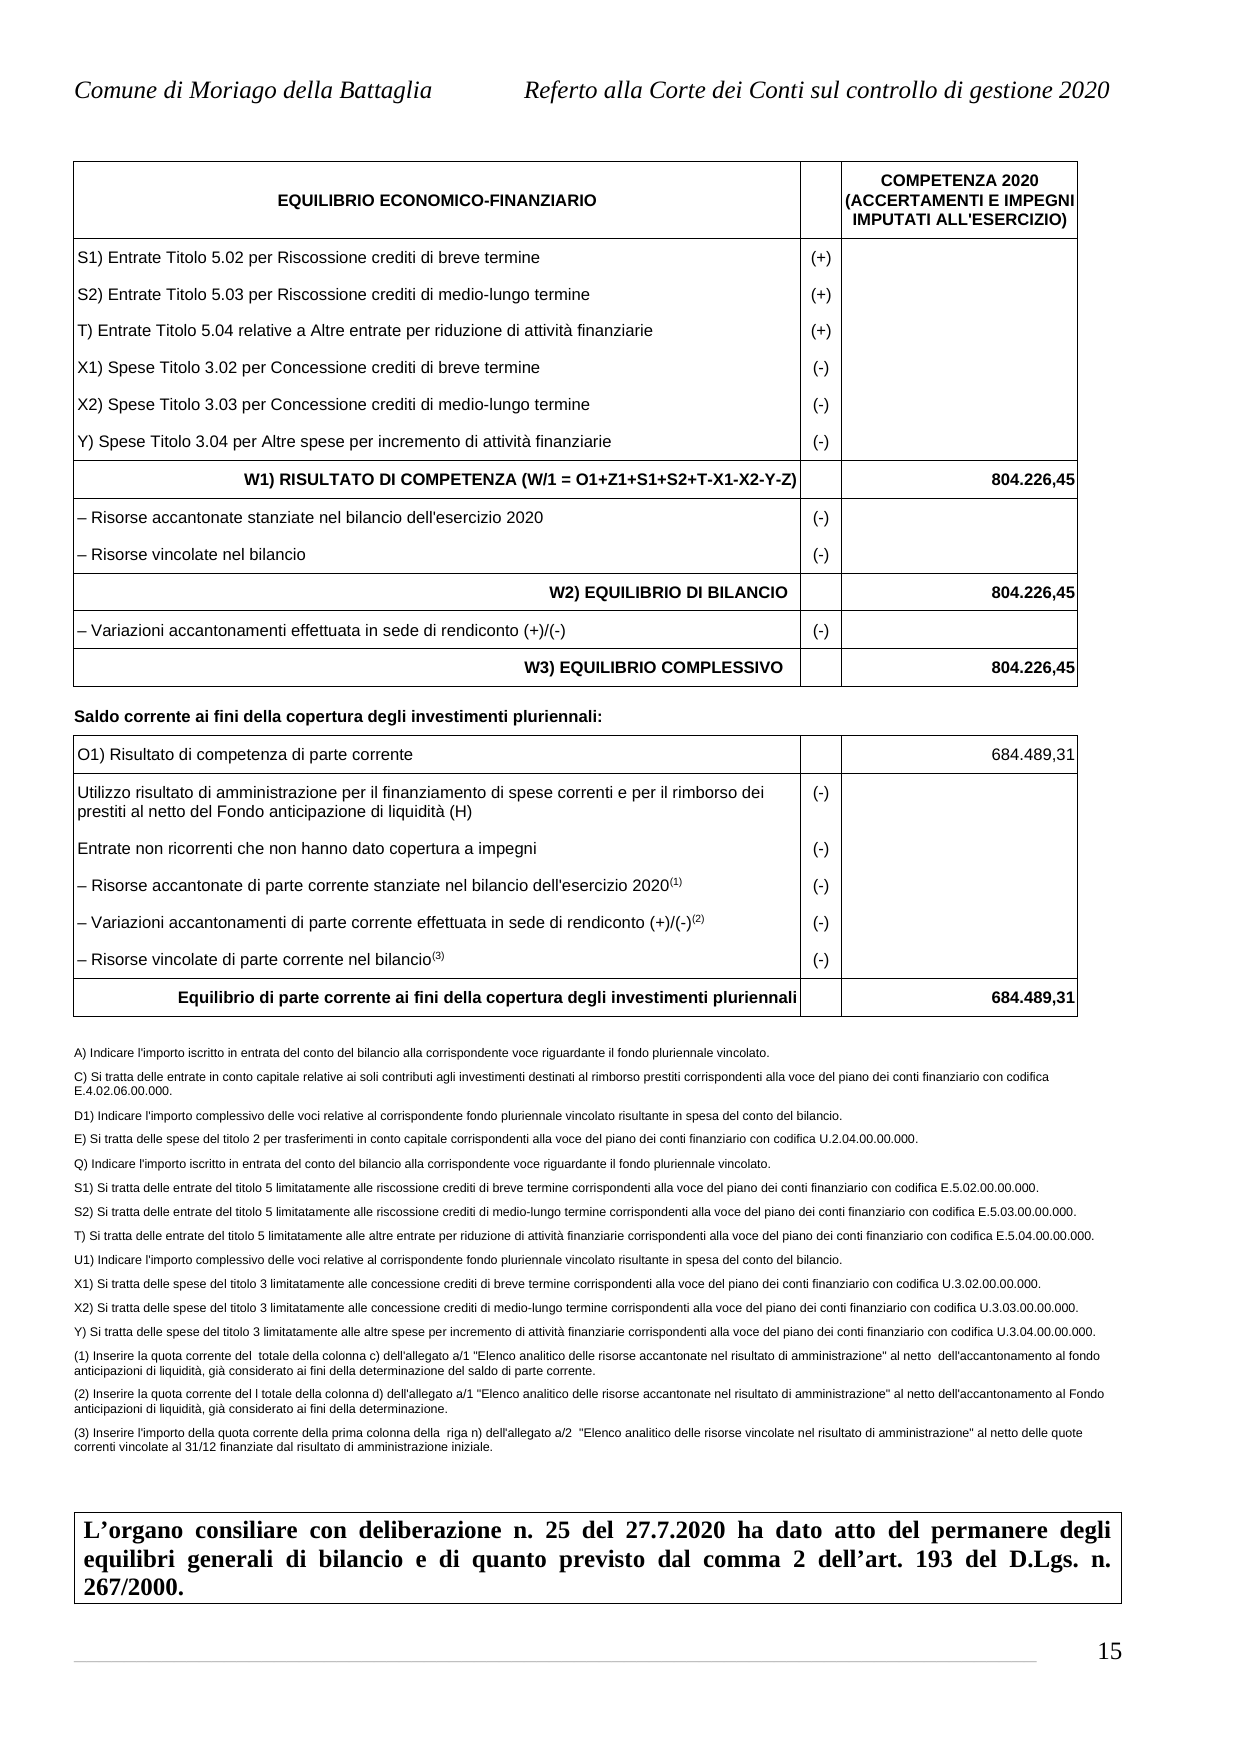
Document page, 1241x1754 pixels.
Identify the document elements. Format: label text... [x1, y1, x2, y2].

text (2) Inserire la quota corrente del l totale della colonna d) dell'allegato a/1 "Elenco analitico delle risorse accantonate nel risultato di amministrazione" al netto dell'accantonamento al Fondo anticipazioni di liquidità, già considerato ai fini della determinazione. [74, 1387, 1122, 1416]
text Q) Indicare l'importo iscritto in entrata del conto del bilancio alla corrispondente voce riguardante il fondo pluriennale vincolato. [74, 1156, 1122, 1171]
text Saldo corrente ai fini della copertura degli investimenti pluriennali: [74, 706, 1122, 726]
table_cell [801, 649, 841, 686]
text Y) Si tratta delle spese del titolo 3 limitatamente alle altre spese per incremento di attività finanziarie corrispondenti alla voce del piano dei conti finanziario con codifica U.3.04.00.00.000. [74, 1325, 1122, 1339]
table_cell [842, 349, 1077, 386]
table_header COMPETENZA 2020 (ACCERTAMENTI E IMPEGNI IMPUTATI ALL'ESERCIZIO) [842, 162, 1077, 237]
table_cell (-) [801, 423, 841, 460]
table_cell [842, 536, 1077, 572]
table_cell 804.226,45 [842, 649, 1077, 686]
table_cell [801, 574, 841, 610]
table_cell (+) [801, 239, 841, 275]
table_cell (+) [801, 275, 841, 312]
table_cell Utilizzo risultato di amministrazione per il finanziamento di spese correnti e per il rimborso dei prestiti al netto del Fondo anticipazione di liquidità (H) [74, 774, 800, 830]
table_cell – Variazioni accantonamenti di parte corrente effettuata in sede di rendiconto (+)/(-)(2) [74, 904, 800, 941]
table_cell (-) [801, 349, 841, 386]
text X2) Si tratta delle spese del titolo 3 limitatamente alle concessione crediti di medio-lungo termine corrispondenti alla voce del piano dei conti finanziario con codifica U.3.03.00.00.000. [74, 1301, 1122, 1315]
table_cell S1) Entrate Titolo 5.02 per Riscossione crediti di breve termine [74, 239, 800, 275]
table_cell – Risorse vincolate di parte corrente nel bilancio(3) [74, 941, 800, 978]
table_cell W2) EQUILIBRIO DI BILANCIO [74, 574, 800, 610]
table_cell [842, 386, 1077, 423]
table_header [801, 162, 841, 237]
table_cell 684.489,31 [842, 979, 1077, 1016]
table_cell (-) [801, 904, 841, 941]
text E) Si tratta delle spese del titolo 2 per trasferimenti in conto capitale corrispondenti alla voce del piano dei conti finanziario con codifica U.2.04.00.00.000. [74, 1132, 1122, 1147]
text S2) Si tratta delle entrate del titolo 5 limitatamente alle riscossione crediti di medio-lungo termine corrispondenti alla voce del piano dei conti finanziario con codifica E.5.03.00.00.000. [74, 1204, 1122, 1219]
text D1) Indicare l'importo complessivo delle voci relative al corrispondente fondo pluriennale vincolato risultante in spesa del conto del bilancio. [74, 1108, 1122, 1122]
table_cell Equilibrio di parte corrente ai fini della copertura degli investimenti pluriennali [74, 979, 800, 1016]
table_cell (-) [801, 830, 841, 867]
table_cell [842, 312, 1077, 349]
table_cell X2) Spese Titolo 3.03 per Concessione crediti di medio-lungo termine [74, 386, 800, 423]
table_cell (-) [801, 386, 841, 423]
text U1) Indicare l'importo complessivo delle voci relative al corrispondente fondo pluriennale vincolato risultante in spesa del conto del bilancio. [74, 1252, 1122, 1267]
table_cell [842, 830, 1077, 867]
table_cell (-) [801, 867, 841, 904]
table_cell (-) [801, 774, 841, 830]
table_cell W3) EQUILIBRIO COMPLESSIVO [74, 649, 800, 686]
table_cell X1) Spese Titolo 3.02 per Concessione crediti di breve termine [74, 349, 800, 386]
text X1) Si tratta delle spese del titolo 3 limitatamente alle concessione crediti di breve termine corrispondenti alla voce del piano dei conti finanziario con codifica U.3.02.00.00.000. [74, 1277, 1122, 1291]
table_cell [842, 611, 1077, 648]
text L’organo consiliare con deliberazione n. 25 del 27.7.2020 ha dato atto del permanere degli equilibri generali di bilancio e di quanto previsto dal comma 2 dell’art. 193 del D.Lgs. n. 267/2000. [75, 1513, 1121, 1603]
table_cell S2) Entrate Titolo 5.03 per Riscossione crediti di medio-lungo termine [74, 275, 800, 312]
table_cell 804.226,45 [842, 461, 1077, 498]
text S1) Si tratta delle entrate del titolo 5 limitatamente alle riscossione crediti di breve termine corrispondenti alla voce del piano dei conti finanziario con codifica E.5.02.00.00.000. [74, 1180, 1122, 1195]
table_cell [842, 774, 1077, 830]
table_cell (+) [801, 312, 841, 349]
table_cell [801, 979, 841, 1016]
table_cell 804.226,45 [842, 574, 1077, 610]
table_cell [842, 275, 1077, 312]
text (3) Inserire l'importo della quota corrente della prima colonna della riga n) dell'allegato a/2 "Elenco analitico delle risorse vincolate nel risultato di amministrazione" al netto delle quote correnti vincolate al 31/12 finanziate dal risultato di amministrazione iniziale. [74, 1426, 1122, 1454]
table_cell [842, 499, 1077, 536]
table_cell (-) [801, 536, 841, 572]
table_cell – Variazioni accantonamenti effettuata in sede di rendiconto (+)/(-) [74, 611, 800, 648]
text T) Si tratta delle entrate del titolo 5 limitatamente alle altre entrate per riduzione di attività finanziarie corrispondenti alla voce del piano dei conti finanziario con codifica E.5.04.00.00.000. [74, 1228, 1122, 1243]
table_cell (-) [801, 499, 841, 536]
text C) Si tratta delle entrate in conto capitale relative ai soli contributi agli investimenti destinati al rimborso prestiti corrispondenti alla voce del piano dei conti finanziario con codifica E.4.02.06.00.000. [74, 1070, 1122, 1098]
table_cell [801, 461, 841, 498]
table_cell T) Entrate Titolo 5.04 relative a Altre entrate per riduzione di attività finanziarie [74, 312, 800, 349]
table_cell [842, 904, 1077, 941]
text (1) Inserire la quota corrente del totale della colonna c) dell'allegato a/1 "Elenco analitico delle risorse accantonate nel risultato di amministrazione" al netto dell'accantonamento al fondo anticipazioni di liquidità, già considerato ai fini della determinazione del saldo di parte corrente. [74, 1349, 1122, 1377]
table_cell [842, 941, 1077, 978]
table_cell [842, 239, 1077, 275]
table_header [801, 736, 841, 773]
table_cell Entrate non ricorrenti che non hanno dato copertura a impegni [74, 830, 800, 867]
table_header O1) Risultato di competenza di parte corrente [74, 736, 800, 773]
table_cell (-) [801, 611, 841, 648]
table_cell – Risorse accantonate stanziate nel bilancio dell'esercizio 2020 [74, 499, 800, 536]
table_cell [842, 867, 1077, 904]
table_header 684.489,31 [842, 736, 1077, 773]
table_cell Y) Spese Titolo 3.04 per Altre spese per incremento di attività finanziarie [74, 423, 800, 460]
table_cell (-) [801, 941, 841, 978]
table_cell W1) RISULTATO DI COMPETENZA (W/1 = O1+Z1+S1+S2+T-X1-X2-Y-Z) [74, 461, 800, 498]
table_cell [842, 423, 1077, 460]
table_header EQUILIBRIO ECONOMICO-FINANZIARIO [74, 162, 800, 237]
table_cell – Risorse accantonate di parte corrente stanziate nel bilancio dell'esercizio 2020(1) [74, 867, 800, 904]
table_cell – Risorse vincolate nel bilancio [74, 536, 800, 572]
text A) Indicare l'importo iscritto in entrata del conto del bilancio alla corrispondente voce riguardante il fondo pluriennale vincolato. [74, 1046, 1122, 1060]
